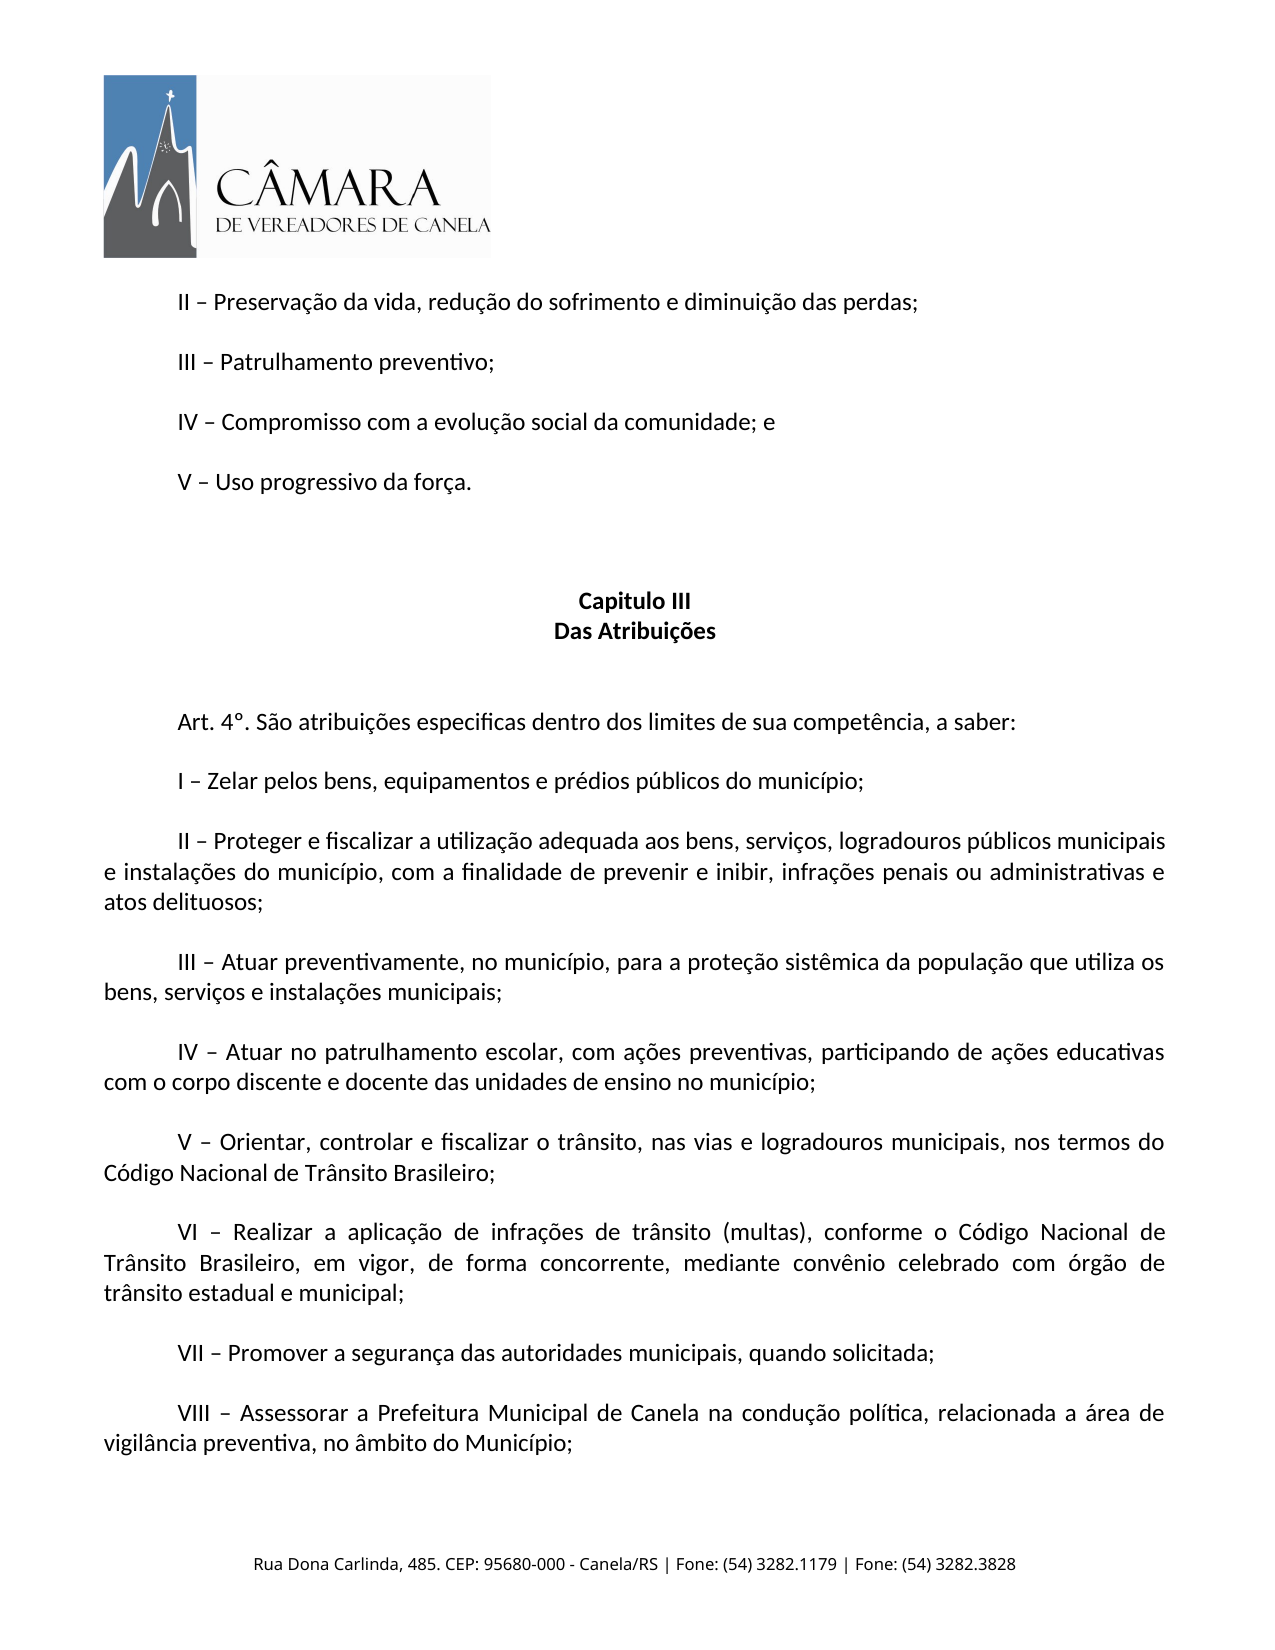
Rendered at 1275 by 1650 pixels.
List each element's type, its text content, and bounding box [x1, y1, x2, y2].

text VI – Realizar a aplicação de infrações de trânsito (multas), conforme o Código Nacional de Trânsito Brasileiro, em vigor, de forma concorrente, mediante convênio celebrado com órgão de trânsito estadual e municipal; [103, 1216, 1167, 1308]
text III – Atuar preventivamente, no município, para a proteção sistêmica da população que utiliza os bens, serviços e instalações municipais; [103, 946, 1167, 1007]
text I – Zelar pelos bens, equipamentos e prédios públicos do município; [103, 765, 1167, 796]
text IV – Atuar no patrulhamento escolar, com ações preventivas, participando de ações educativas com o corpo discente e docente das unidades de ensino no município; [103, 1036, 1167, 1097]
text VIII – Assessorar a Prefeitura Municipal de Canela na condução política, relacionada a área de vigilância preventiva, no âmbito do Município; [103, 1397, 1167, 1458]
text Capitulo III [103, 585, 1167, 616]
text V – Uso progressivo da força. [103, 466, 1167, 496]
text Das Atribuições [103, 616, 1167, 646]
text V – Orientar, controlar e fiscalizar o trânsito, nas vias e logradouros municipais, nos termos do Código Nacional de Trânsito Brasileiro; [103, 1126, 1167, 1187]
text IV – Compromisso com a evolução social da comunidade; e [103, 406, 1167, 436]
text III – Patrulhamento preventivo; [103, 346, 1167, 377]
text Art. 4º. São atribuições especificas dentro dos limites de sua competência, a saber: [103, 706, 1167, 736]
text VII – Promover a segurança das autoridades municipais, quando solicitada; [103, 1337, 1167, 1368]
text II – Proteger e fiscalizar a utilização adequada aos bens, serviços, logradouros públicos municipais e instalações do município, com a finalidade de prevenir e inibir, infrações penais ou administrativas e atos delituosos; [103, 825, 1167, 917]
text II – Preservação da vida, redução do sofrimento e diminuição das perdas; [103, 287, 1167, 317]
picture [103, 75, 491, 258]
